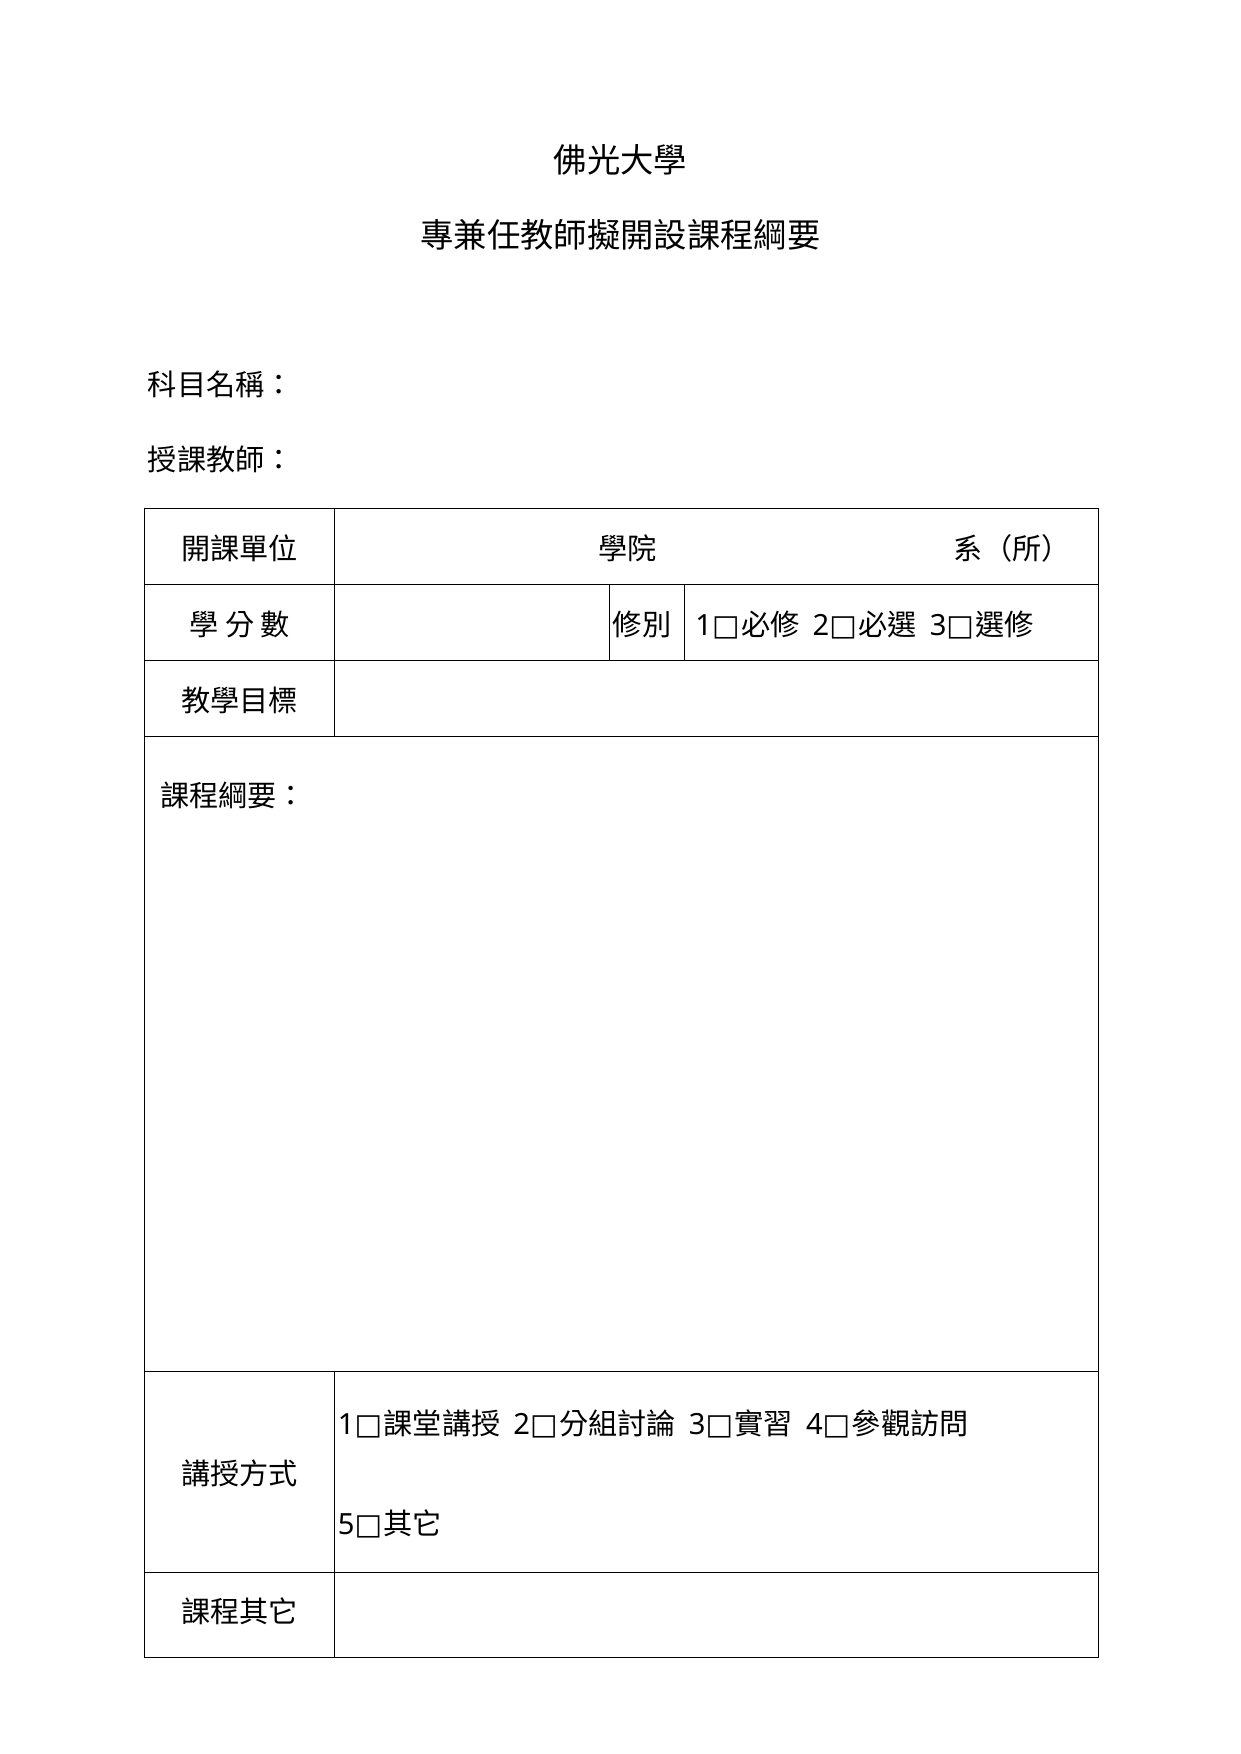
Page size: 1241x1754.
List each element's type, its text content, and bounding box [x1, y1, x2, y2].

text 佛光大學 [148, 120, 1092, 195]
text 專兼任教師擬開設課程綱要 [148, 195, 1092, 270]
table_cell 課程綱要： [145, 737, 1098, 1371]
table_cell 1□必修 2□必選 3□選修 [685, 585, 1098, 660]
table_cell [335, 1573, 1098, 1657]
table_cell 1□課堂講授 2□分組討論 3□實習 4□參觀訪問 5□其它 [335, 1372, 1098, 1572]
table_cell 講授方式 [145, 1372, 334, 1572]
table_cell 教學目標 [145, 661, 334, 736]
table_header 開課單位 [145, 509, 334, 584]
table_cell [335, 585, 609, 660]
table_header 學院 [335, 509, 685, 584]
table_cell 課程其它 [145, 1573, 334, 1657]
table_header 系（所） [685, 509, 1098, 584]
text 授課教師： [148, 420, 1092, 495]
table_cell 學 分 數 [145, 585, 334, 660]
table_cell [335, 661, 1098, 736]
table_cell 修別 [610, 585, 684, 660]
text 科目名稱： [148, 345, 1092, 420]
